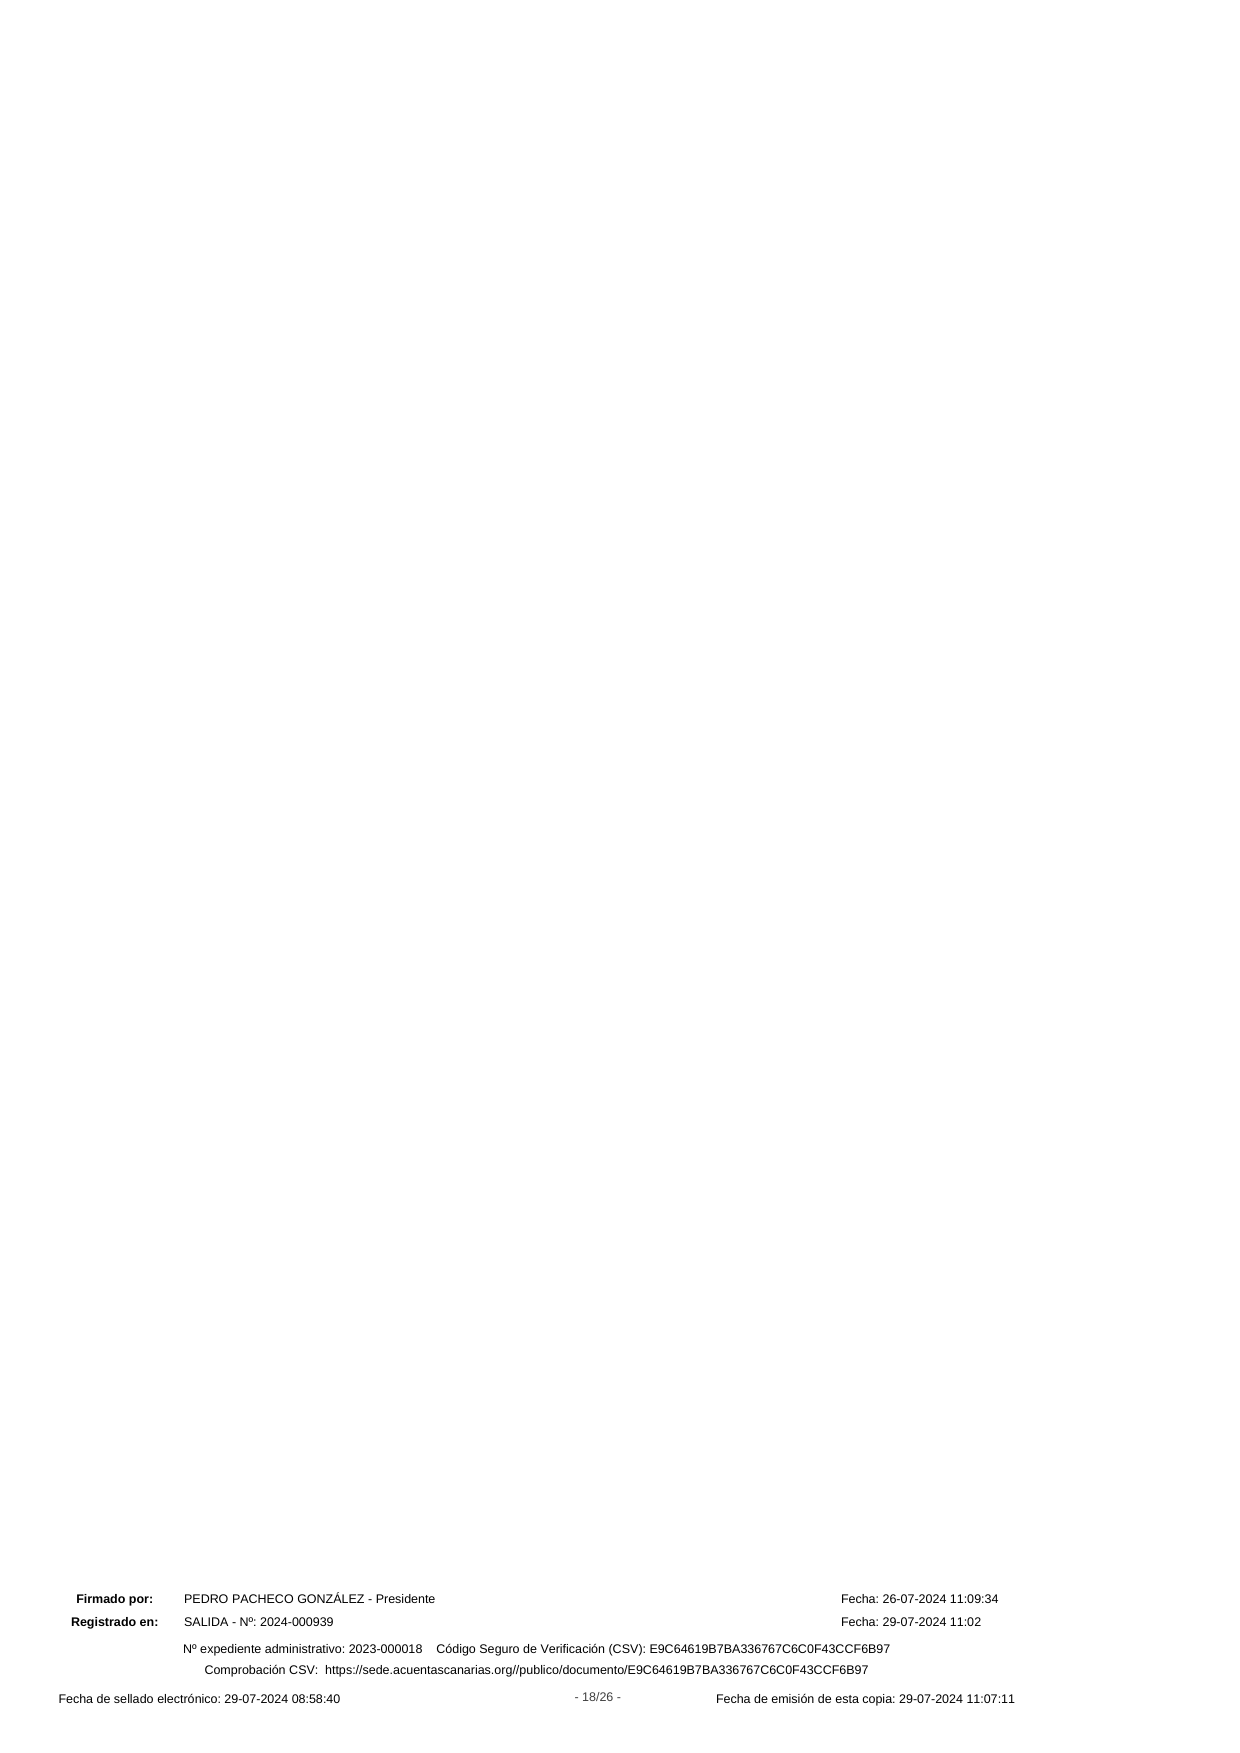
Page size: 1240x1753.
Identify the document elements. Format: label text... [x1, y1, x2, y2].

text Fecha: 29-07-2024 11:02 [841, 1615, 1022, 1629]
text Nº expediente administrativo: 2023-000018 Código Seguro de Verificación (CSV): E9C64619B7BA336767C6C0F43CCF6B97 [183, 1642, 916, 1656]
text Fecha de sellado electrónico: 29-07-2024 08:58:40 [58, 1692, 365, 1706]
text Firmado por: [76, 1593, 172, 1607]
text Registrado en: [71, 1615, 177, 1629]
text Fecha: 26-07-2024 11:09:34 [841, 1593, 1022, 1607]
text SALIDA - Nº: 2024-000939 [184, 1615, 460, 1629]
text PEDRO PACHECO GONZÁLEZ - Presidente [184, 1593, 460, 1607]
text Fecha de emisión de esta copia: 29-07-2024 11:07:11 [716, 1692, 1040, 1706]
text Comprobación CSV: https://sede.acuentascanarias.org//publico/documento/E9C64619B7BA336767C6C0F43CCF6B97 [204, 1663, 916, 1677]
text - 18/26 - [574, 1691, 640, 1705]
